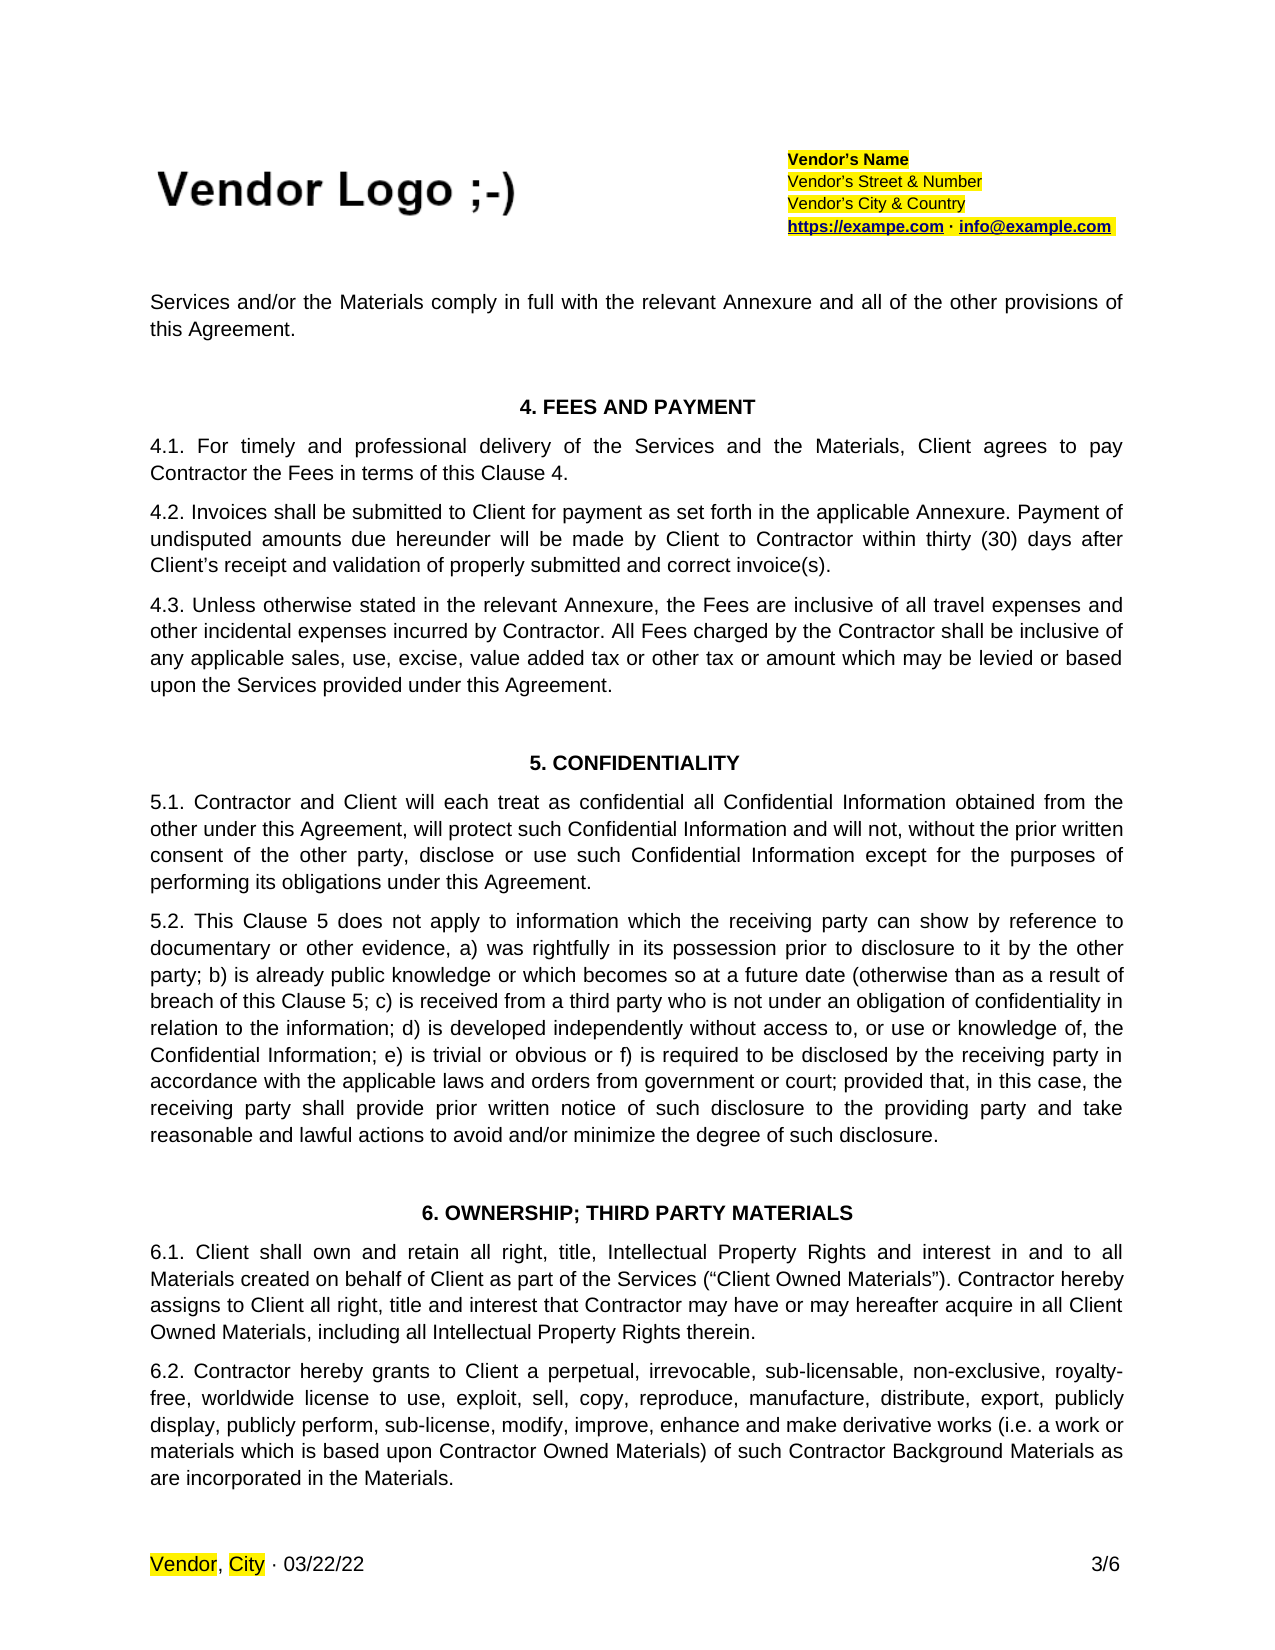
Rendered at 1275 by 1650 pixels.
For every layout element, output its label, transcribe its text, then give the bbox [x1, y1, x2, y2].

text 4.1. For timely and professional delivery of the Services and the Materials, Client agrees to pay Contractor the Fees in terms of this Clause 4. [150, 435, 1125, 485]
text 6. OWNERSHIP; THIRD PARTY MATERIALS [150, 1201, 1125, 1225]
text 4. FEES AND PAYMENT [150, 396, 1125, 419]
text Services and/or the Materials comply in full with the relevant Annexure and all of the other provisions of this Agreement. [150, 291, 1125, 341]
text 4.2. Invoices shall be submitted to Client for payment as set forth in the applicable Annexure. Payment of undisputed amounts due hereunder will be made by Client to Contractor within thirty (30) days after Client’s receipt and validation of properly submitted and correct invoice(s). [150, 501, 1125, 577]
text 4.3. Unless otherwise stated in the relevant Annexure, the Fees are inclusive of all travel expenses and other incidental expenses incurred by Contractor. All Fees charged by the Contractor shall be inclusive of any applicable sales, use, excise, value added tax or other tax or amount which may be levied or based upon the Services provided under this Agreement. [150, 593, 1125, 696]
text 6.1. Client shall own and retain all right, title, Intellectual Property Rights and interest in and to all Materials created on behalf of Client as part of the Services (“Client Owned Materials”). Contractor hereby assigns to Client all right, title and interest that Contractor may have or may hereafter acquire in all Client Owned Materials, including all Intellectual Property Rights therein. [150, 1241, 1125, 1344]
text 5. CONFIDENTIALITY [150, 751, 1125, 775]
text 5.1. Contractor and Client will each treat as confidential all Confidential Information obtained from the other under this Agreement, will protect such Confidential Information and will not, without the prior written consent of the other party, disclose or use such Confidential Information except for the purposes of performing its obligations under this Agreement. [150, 791, 1125, 894]
text 6.2. Contractor hereby grants to Client a perpetual, irrevocable, sub-licensable, non-exclusive, royalty-free, worldwide license to use, exploit, sell, copy, reproduce, manufacture, distribute, export, publicly display, publicly perform, sub-license, modify, improve, enhance and make derivative works (i.e. a work or materials which is based upon Contractor Owned Materials) of such Contractor Background Materials as are incorporated in the Materials. [150, 1360, 1125, 1490]
text 5.2. This Clause 5 does not apply to information which the receiving party can show by reference to documentary or other evidence, a) was rightfully in its possession prior to disclosure to it by the other party; b) is already public knowledge or which becomes so at a future date (otherwise than as a result of breach of this Clause 5; c) is received from a third party who is not under an obligation of confidentiality in relation to the information; d) is developed independently without access to, or use or knowledge of, the Confidential Information; e) is trivial or obvious or f) is required to be disclosed by the receiving party in accordance with the applicable laws and orders from government or court; provided that, in this case, the receiving party shall provide prior written notice of such disclosure to the providing party and take reasonable and lawful actions to avoid and/or minimize the degree of such disclosure. [150, 910, 1125, 1146]
picture [157, 156, 519, 229]
